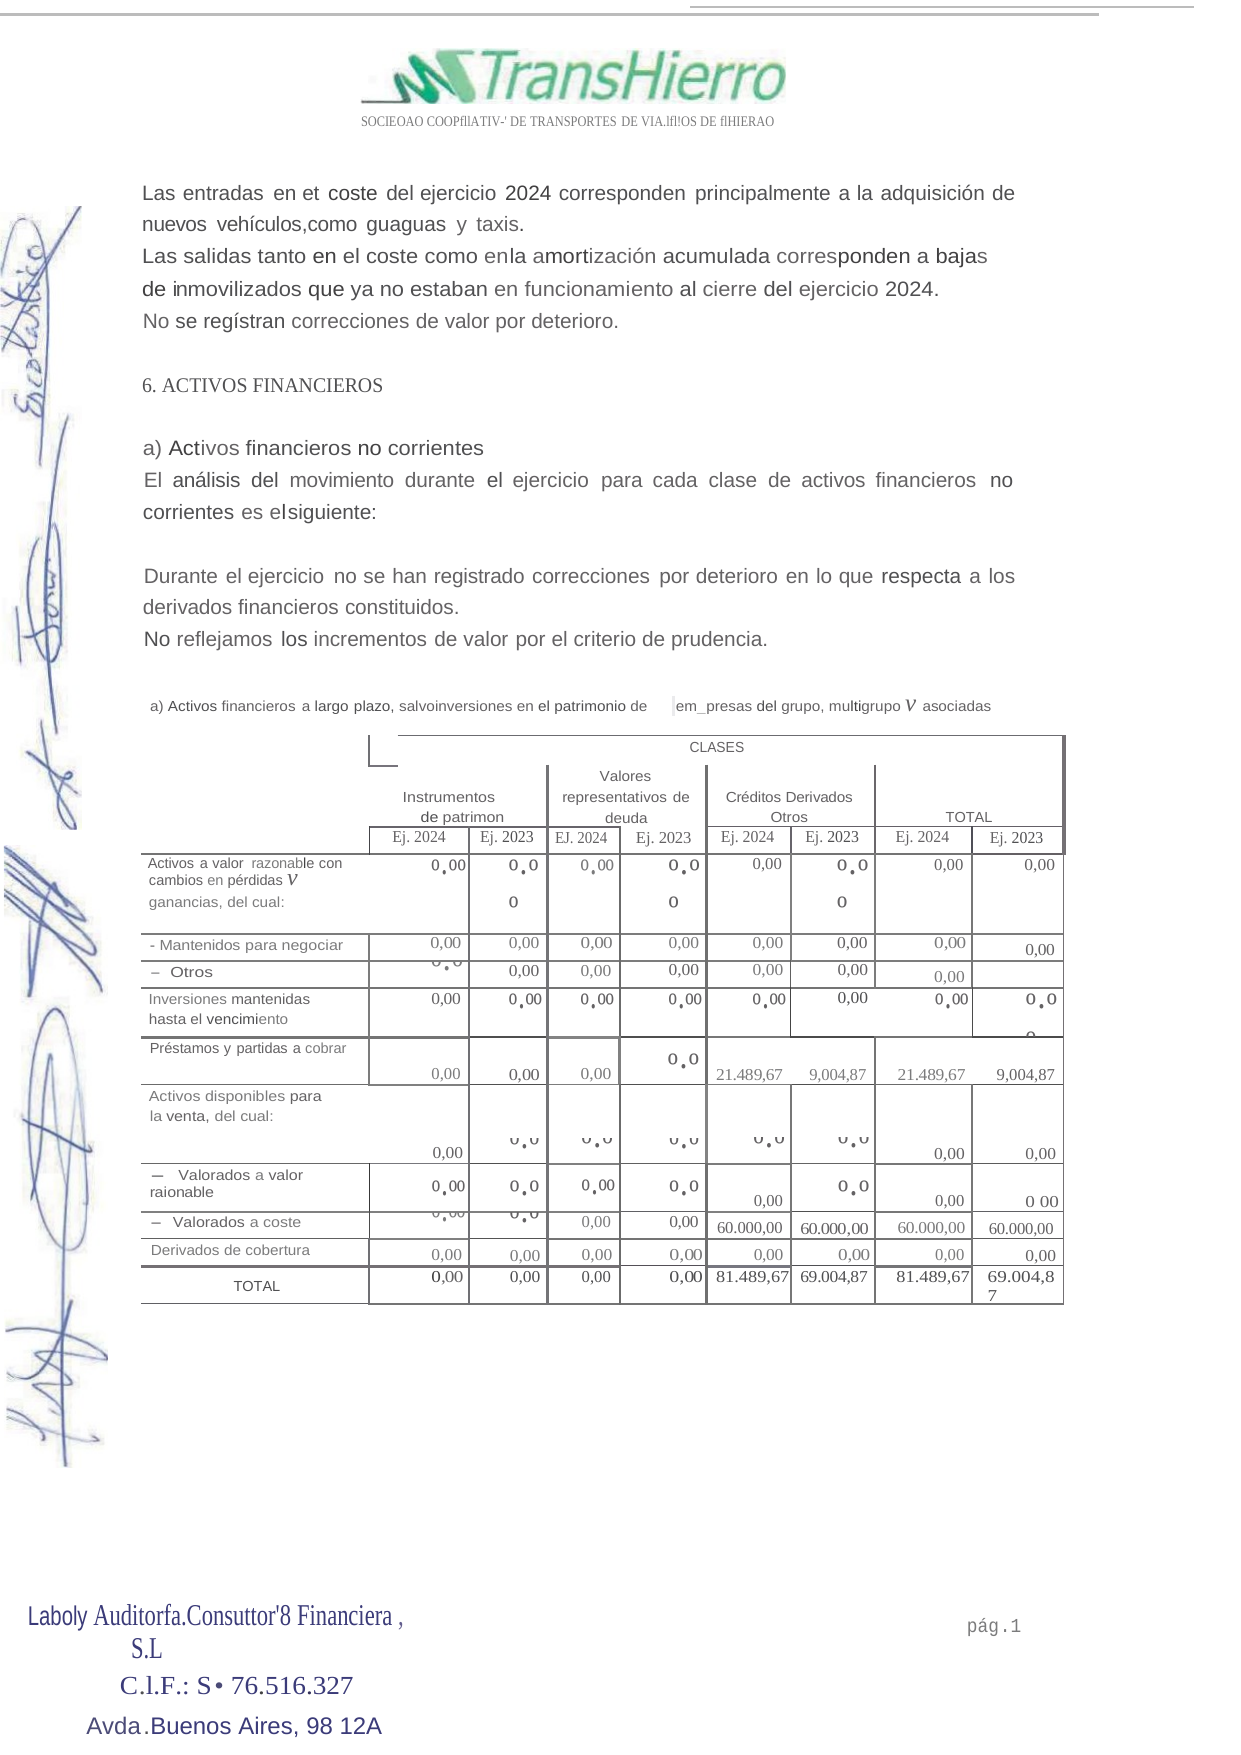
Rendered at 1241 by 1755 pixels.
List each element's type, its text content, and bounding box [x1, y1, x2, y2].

table_cell 0,00 [973, 855, 1063, 933]
table_cell 0,00 [876, 1165, 971, 1211]
table_cell º·ºº [370, 962, 468, 987]
table_cell º·ºº [792, 1164, 874, 1211]
table_cell º·ºº [875, 989, 972, 1036]
table_cell 0,00 [549, 1240, 619, 1265]
table_cell 69.004,87 [792, 1266, 874, 1303]
table_cell Ej. 2024 [370, 828, 468, 853]
table_cell Ej. 2023 [621, 826, 705, 853]
table_cell º·ºº [792, 855, 874, 933]
table_cell º·ºº [370, 1164, 468, 1211]
table_cell 0,00 [708, 855, 790, 933]
table_cell 81.489,67 [708, 1268, 790, 1303]
table_cell º·ºº [470, 1213, 546, 1237]
table_header CLASES [398, 736, 1062, 764]
table_cell 0,00 [370, 935, 468, 960]
text 6. ACTIVOS FINANCIEROS [142, 372, 1016, 397]
table_cell º·ºº [549, 1165, 619, 1211]
table_cell Instrumentos de patrimon o [369, 765, 546, 826]
table_cell 9,004,87 [791, 1038, 874, 1084]
text No reflejamos los incrementos de valor por el criterio de prudencia. [144, 627, 1016, 651]
table_cell º·ºº [621, 855, 705, 933]
table_cell º·ºº [708, 989, 790, 1036]
table_cell 0 00 [973, 1164, 1063, 1211]
table_cell 0,00 [708, 1240, 790, 1265]
table_cell 69.004,87 [973, 1266, 1063, 1303]
table_cell º·ºº [470, 1085, 546, 1163]
table_cell Activos a valor razonable con cambios en pérdidas v ganancias, del cual: [141, 855, 369, 933]
text Las entradas en et coste del ejercicio 2024 corresponden principalmente a la adquisición de nuevos vehículos,como guaguas y taxis. [142, 181, 1016, 236]
table_cell 0,00 [370, 1039, 468, 1084]
table_cell 0,00 [370, 1268, 468, 1303]
table_cell - Valorados a coste [141, 1213, 369, 1237]
table_cell 0,00 [792, 935, 874, 960]
table_cell º·ºº [621, 989, 705, 1036]
table_cell 0,00 [876, 855, 971, 933]
table_cell 0,00 [549, 935, 619, 960]
table_cell TOTAL [876, 765, 1062, 826]
text No se regístran correcciones de valor por deterioro. [143, 309, 1016, 333]
table_cell º·ºº [549, 989, 619, 1036]
table_cell º·ºº [621, 1164, 705, 1211]
text a) Activos financieros no corrientes [143, 435, 1016, 459]
table_cell Ej. 2024 [708, 827, 790, 853]
table_cell 60.000,00 [708, 1213, 790, 1237]
table_cell 0,00 [549, 1268, 619, 1303]
table_cell TOTAL [141, 1268, 368, 1303]
table_cell 0,00 [549, 962, 619, 987]
text SOCIEOAO COOPfllATIV-' DE TRANSPORTES DE VIA.lfl!OS DE flHIERAO [361, 113, 1016, 129]
table_cell º·ºº [792, 1085, 874, 1163]
table_cell Ej. 2024 [876, 827, 971, 853]
table_header [141, 735, 369, 853]
table_cell [973, 962, 1063, 987]
table_cell º·ºº [370, 1213, 468, 1237]
table_cell 60.000,00 [792, 1212, 874, 1237]
text El análisis del movimiento durante el ejercicio para cada clase de activos financieros no corrientes es elsiguiente: [143, 468, 1016, 524]
table_cell º·ºº [470, 855, 546, 933]
table_cell 0,00 [370, 989, 468, 1036]
table_cell 0,00 [621, 1212, 705, 1237]
table_cell EJ. 2024 [549, 828, 619, 853]
table_cell º·ºº [549, 855, 619, 933]
table_cell 0,00 [470, 1038, 546, 1084]
table_cell 0,00 [621, 935, 705, 960]
table_cell 0,00 [549, 1213, 619, 1237]
table_cell 0,00 [791, 989, 875, 1036]
table_cell 0,00 [708, 1165, 790, 1211]
table_cell º·ºº [549, 1085, 619, 1163]
table_cell 21.489,67 [876, 1038, 972, 1084]
table_cell º·ºº [470, 989, 546, 1036]
table_cell Valores representativos de deuda [549, 765, 705, 826]
table_cell - Mantenidos para negociar [141, 935, 368, 960]
table_cell º·ºº [621, 1085, 705, 1163]
table_cell 60.000,00 [973, 1212, 1063, 1237]
table_cell 0,00 [370, 1240, 468, 1265]
table_header [370, 735, 397, 764]
text º·ºº [1064, 735, 1207, 1304]
table_cell 9,004,87 [972, 1038, 1063, 1084]
table_cell 81.489,67 [876, 1268, 971, 1303]
text Durante el ejercicio no se han registrado correcciones por deterioro en lo que respecta a los derivados financieros constituidos. [143, 563, 1016, 619]
table_cell 0,00 [876, 1085, 971, 1163]
table_cell 0,00 [708, 935, 790, 960]
table_cell º·ºº [708, 1085, 790, 1163]
table_cell 0,00 [708, 962, 790, 987]
table_cell Préstamos y partidas a cobrar [141, 1039, 368, 1084]
table_cell 0,00 [876, 962, 971, 987]
table_cell Ej. 2023 [470, 828, 546, 853]
table_cell 0,00 [973, 1239, 1063, 1265]
table_cell Activos disponibles para la venta, del cual: [141, 1085, 369, 1163]
table_cell 60.000,00 [876, 1213, 971, 1237]
table_cell Inversiones mantenidas hasta el vencimiento [141, 989, 368, 1036]
table_cell 0,00 [973, 1085, 1063, 1163]
table_cell Ej. 2023 [973, 827, 1062, 853]
table_cell Ej. 2023 [792, 827, 874, 853]
table_cell 0,00 [621, 1266, 705, 1303]
table_cell 0,00 [470, 1239, 546, 1265]
table_cell º·ºº [470, 1164, 546, 1211]
table_cell º·ºº [369, 855, 468, 933]
table_cell 0,00 [792, 1240, 874, 1265]
text Las salidas tanto en el coste como enla amortización acumulada corresponden a bajas de inmovilizados que ya no estaban en funcionamiento al cierre del ejercicio 2024. [142, 244, 1015, 301]
table_cell Derivados de cobertura [141, 1239, 368, 1265]
table_cell 0,00 [369, 1086, 468, 1163]
text a) Activos financieros a largo plazo, salvoinversiones en el patrimonio de em_presas del grupo, multigrupo v asociadas [150, 688, 1016, 716]
table_cell - Otros [141, 962, 368, 987]
table_cell 0,00 [621, 1240, 705, 1265]
table_cell º·ºº [621, 1038, 705, 1084]
table_cell 0,00 [876, 935, 971, 960]
table_cell Créditos Derivados Otros [708, 765, 874, 826]
table_cell 0,00 [549, 1039, 618, 1084]
table_cell 21.489,67 [708, 1038, 791, 1084]
table_cell 0,00 [876, 1240, 971, 1265]
table_cell 0,00 [621, 962, 705, 987]
table_cell º·ºº [973, 989, 1063, 1036]
table_cell - Valorados a valor raionable [141, 1164, 369, 1211]
table_cell 0,00 [973, 935, 1063, 960]
table_cell 0,00 [470, 1268, 546, 1303]
table_cell 0,00 [470, 935, 546, 960]
table_cell 0,00 [470, 962, 546, 987]
table_cell 0,00 [791, 962, 874, 987]
